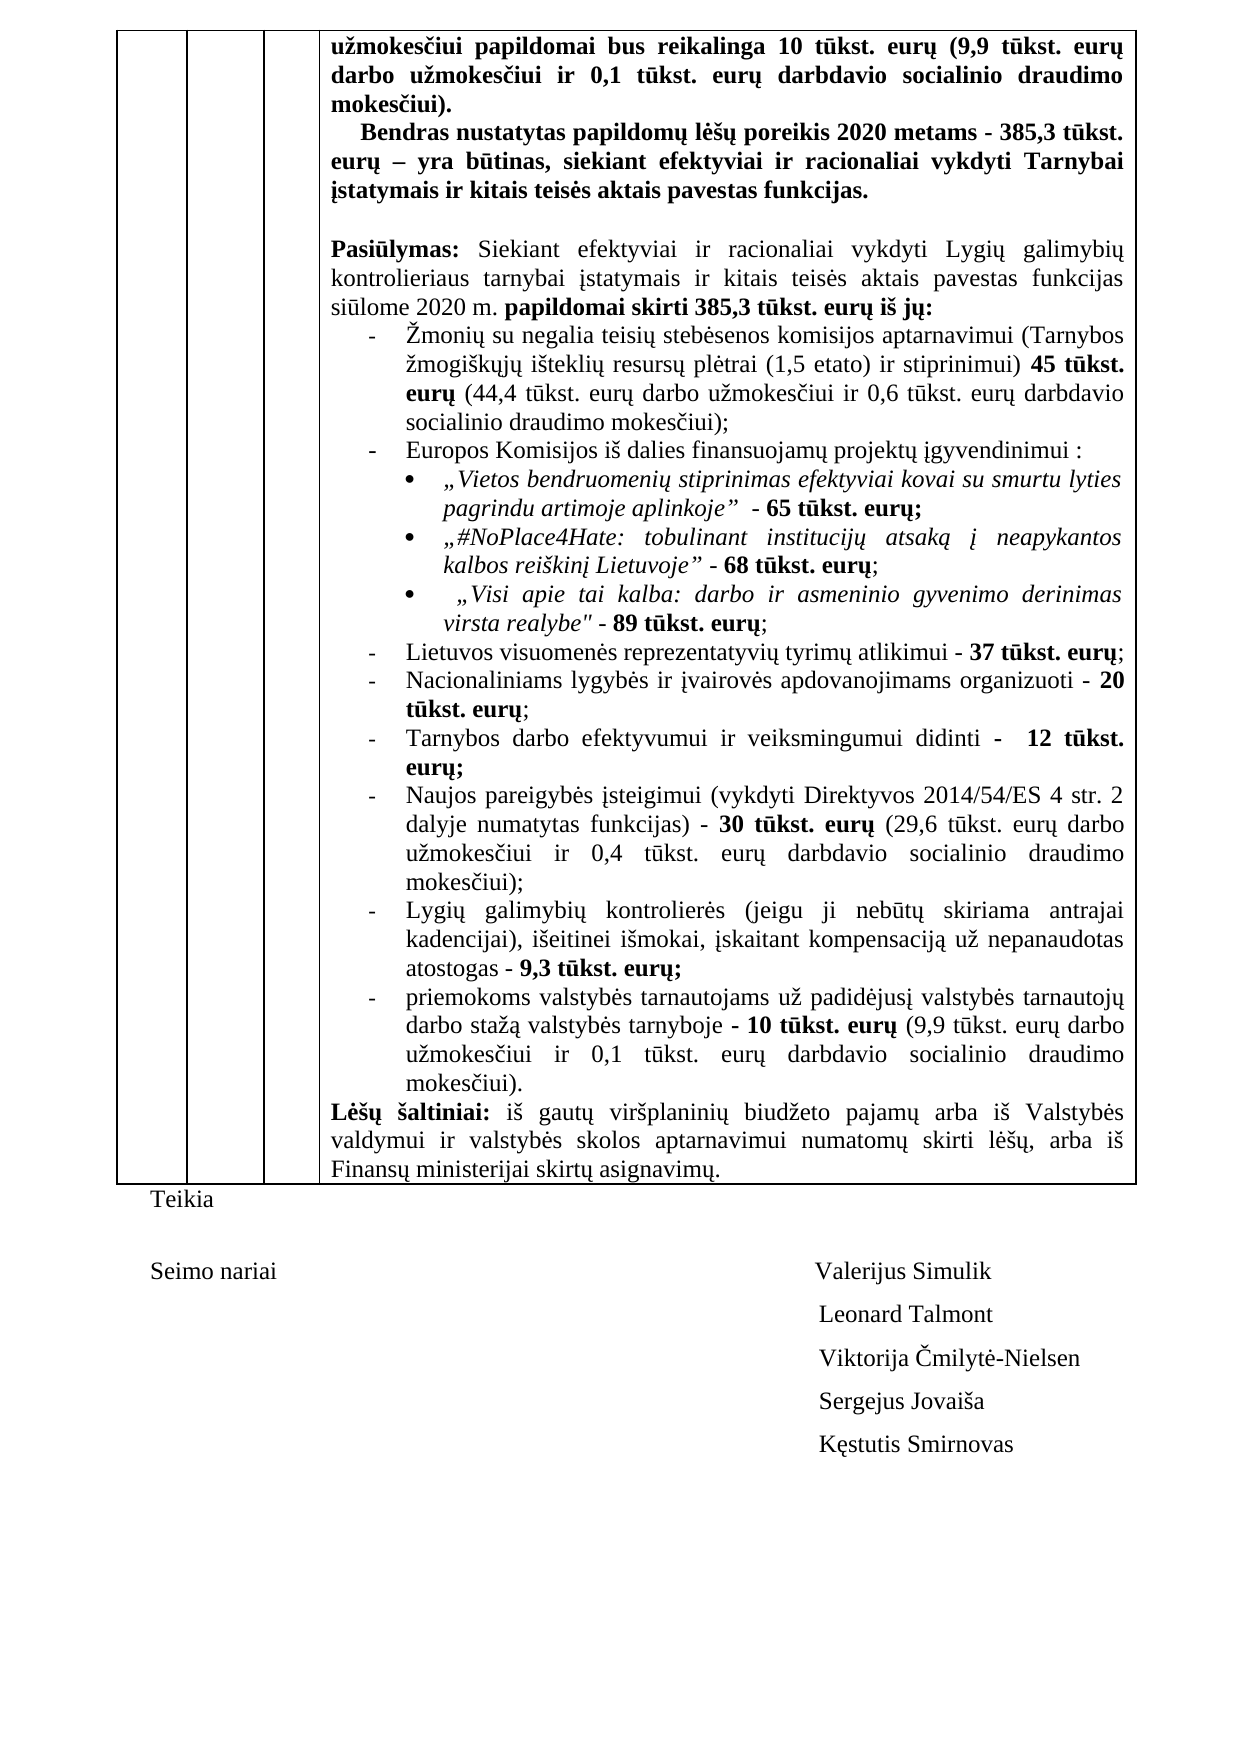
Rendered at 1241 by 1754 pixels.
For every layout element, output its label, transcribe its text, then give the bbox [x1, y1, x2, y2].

text Seimo nariai Valerijus Simulik [150, 1256, 1090, 1285]
text Sergejus Jovaiša [150, 1386, 1090, 1414]
text Viktorija Čmilytė-Nielsen [150, 1343, 1090, 1371]
table_cell [118, 31, 186, 1183]
table_cell [188, 31, 263, 1183]
table_cell [265, 31, 319, 1183]
text Kęstutis Smirnovas [150, 1429, 1090, 1458]
text Teikia [150, 1185, 1090, 1213]
text Leonard Talmont [150, 1299, 1090, 1328]
table_cell užmokesčiui papildomai bus reikalinga 10 tūkst. eurų (9,9 tūkst. eurų darbo užmokesčiui ir 0,1 tūkst. eurų darbdavio socialinio draudimo mokesčiui). Bendras nustatytas papildomų lėšų poreikis 2020 metams - 385,3 tūkst. eurų – yra būtinas, siekiant efektyviai ir racionaliai vykdyti Tarnybai įstatymais ir kitais teisės aktais pavestas funkcijas. Pasiūlymas: Siekiant efektyviai ir racionaliai vykdyti Lygių galimybių kontrolieriaus tarnybai įstatymais ir kitais teisės aktais pavestas funkcijas siūlome 2020 m. papildomai skirti 385,3 tūkst. eurų iš jų: Žmonių su negalia teisių stebėsenos komisijos aptarnavimui (Tarnybos žmogiškųjų išteklių resursų plėtrai (1,5 etato) ir stiprinimui) 45 tūkst. eurų (44,4 tūkst. eurų darbo užmokesčiui ir 0,6 tūkst. eurų darbdavio socialinio draudimo mokesčiui); Europos Komisijos iš dalies finansuojamų projektų įgyvendinimui : „Vietos bendruomenių stiprinimas efektyviai kovai su smurtu lyties pagrindu artimoje aplinkoje” - 65 tūkst. eurų; „#NoPlace4Hate: tobulinant institucijų atsaką į neapykantos kalbos reiškinį Lietuvoje” - 68 tūkst. eurų; „Visi apie tai kalba: darbo ir asmeninio gyvenimo derinimas virsta realybe" - 89 tūkst. eurų; Lietuvos visuomenės reprezentatyvių tyrimų atlikimui - 37 tūkst. eurų; Nacionaliniams lygybės ir įvairovės apdovanojimams organizuoti - 20 tūkst. eurų; Tarnybos darbo efektyvumui ir veiksmingumui didinti - 12 tūkst. eurų; Naujos pareigybės įsteigimui (vykdyti Direktyvos 2014/54/ES 4 str. 2 dalyje numatytas funkcijas) - 30 tūkst. eurų (29,6 tūkst. eurų darbo užmokesčiui ir 0,4 tūkst. eurų darbdavio socialinio draudimo mokesčiui); Lygių galimybių kontrolierės (jeigu ji nebūtų skiriama antrajai kadencijai), išeitinei išmokai, įskaitant kompensaciją už nepanaudotas atostogas - 9,3 tūkst. eurų; priemokoms valstybės tarnautojams už padidėjusį valstybės tarnautojų darbo stažą valstybės tarnyboje - 10 tūkst. eurų (9,9 tūkst. eurų darbo užmokesčiui ir 0,1 tūkst. eurų darbdavio socialinio draudimo mokesčiui). Lėšų šaltiniai: iš gautų viršplaninių biudžeto pajamų arba iš Valstybės valdymui ir valstybės skolos aptarnavimui numatomų skirti lėšų, arba iš Finansų ministerijai skirtų asignavimų. [320, 31, 1135, 1183]
